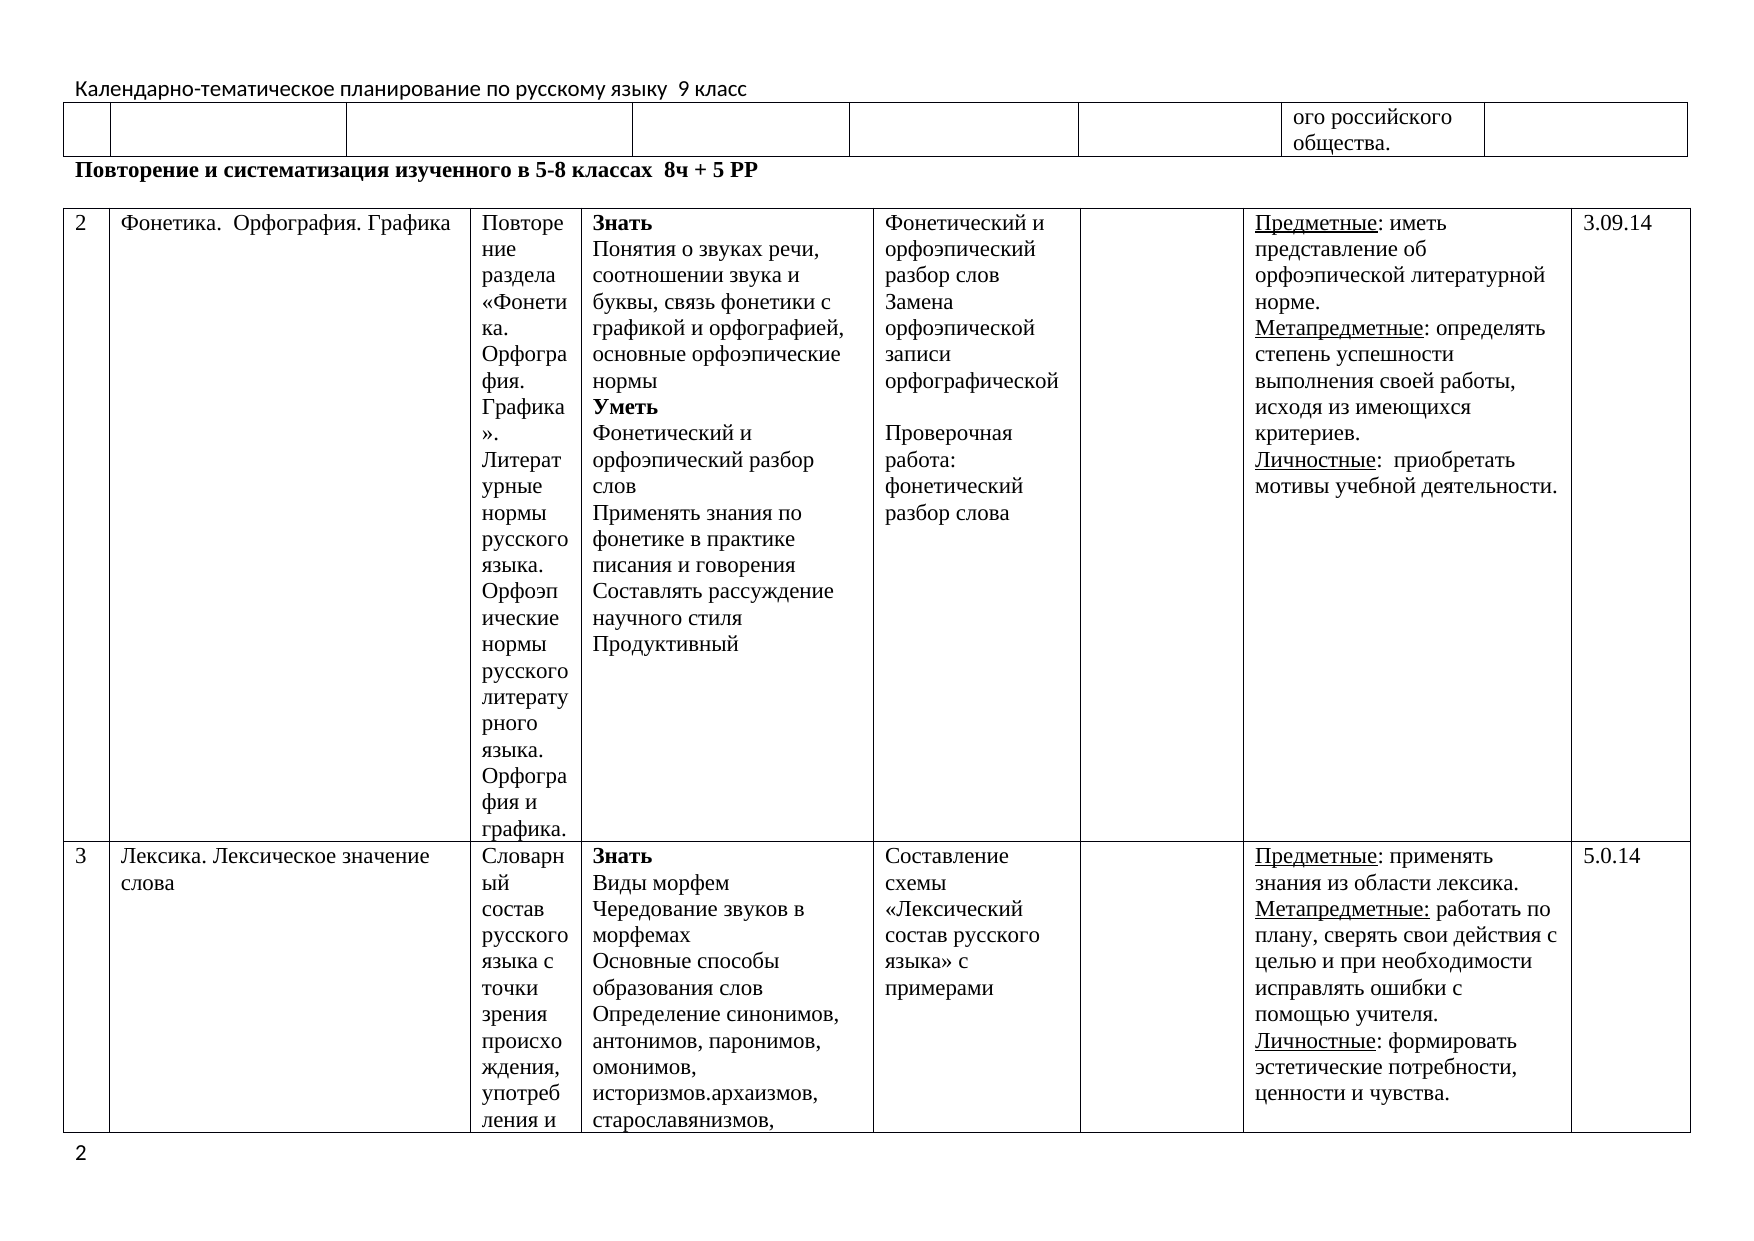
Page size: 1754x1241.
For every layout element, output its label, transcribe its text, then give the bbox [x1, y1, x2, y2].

table_header Фонетика. Орфография. Графика [110, 209, 470, 841]
table_header [1081, 209, 1243, 841]
table_cell 5.0.14 [1572, 842, 1690, 1132]
table_cell [1485, 103, 1687, 156]
table_cell Составление схемы «Лексический состав русского языка» с примерами [874, 842, 1080, 1132]
table_cell Лексика. Лексическое значение слова [110, 842, 470, 1132]
table_header Фонетический и орфоэпический разбор слов Замена орфоэпической записи орфографической Проверочная работа: фонетический разбор слова [874, 209, 1080, 841]
table_cell [347, 103, 632, 156]
table_cell ого российского общества. [1282, 103, 1484, 156]
table_cell Предметные: применять знания из области лексика. Метапредметные: работать по плану, сверять свои действия с целью и при необходимости исправлять ошибки с помощью учителя. Личностные: формировать эстетические потребности, ценности и чувства. [1244, 842, 1571, 1132]
table_header Повторение раздела «Фонетика. Орфография. Графика». Литературные нормы русского языка. Орфоэпические нормы русского литературного языка. Орфография и графика. [471, 209, 581, 841]
table_header 2 [64, 209, 109, 841]
table_cell [111, 103, 346, 156]
table_header 3.09.14 [1572, 209, 1690, 841]
table_cell [633, 103, 849, 156]
table_header Предметные: иметь представление об орфоэпической литературной норме. Метапредметные: определять степень успешности выполнения своей работы, исходя из имеющихся критериев. Личностные: приобретать мотивы учебной деятельности. [1244, 209, 1571, 841]
table_header Знать Понятия о звуках речи, соотношении звука и буквы, связь фонетики с графикой и орфографией, основные орфоэпические нормы Уметь Фонетический и орфоэпический разбор слов Применять знания по фонетике в практике писания и говорения Составлять рассуждение научного стиля Продуктивный [582, 209, 873, 841]
table_cell [1079, 103, 1281, 156]
table_cell 3 [64, 842, 109, 1132]
table_cell [850, 103, 1078, 156]
table_cell [1081, 842, 1243, 1132]
text Повторение и систематизация изученного в 5-8 классах 8ч + 5 РР [75, 157, 1679, 183]
table_cell [64, 103, 110, 156]
table_cell Словарный состав русского языка с точки зрения происхождения, употребления и [471, 842, 581, 1132]
table_cell Знать Виды морфем Чередование звуков в морфемах Основные способы образования слов Определение синонимов, антонимов, паронимов, омонимов, историзмов.архаизмов, старославянизмов, [582, 842, 873, 1132]
